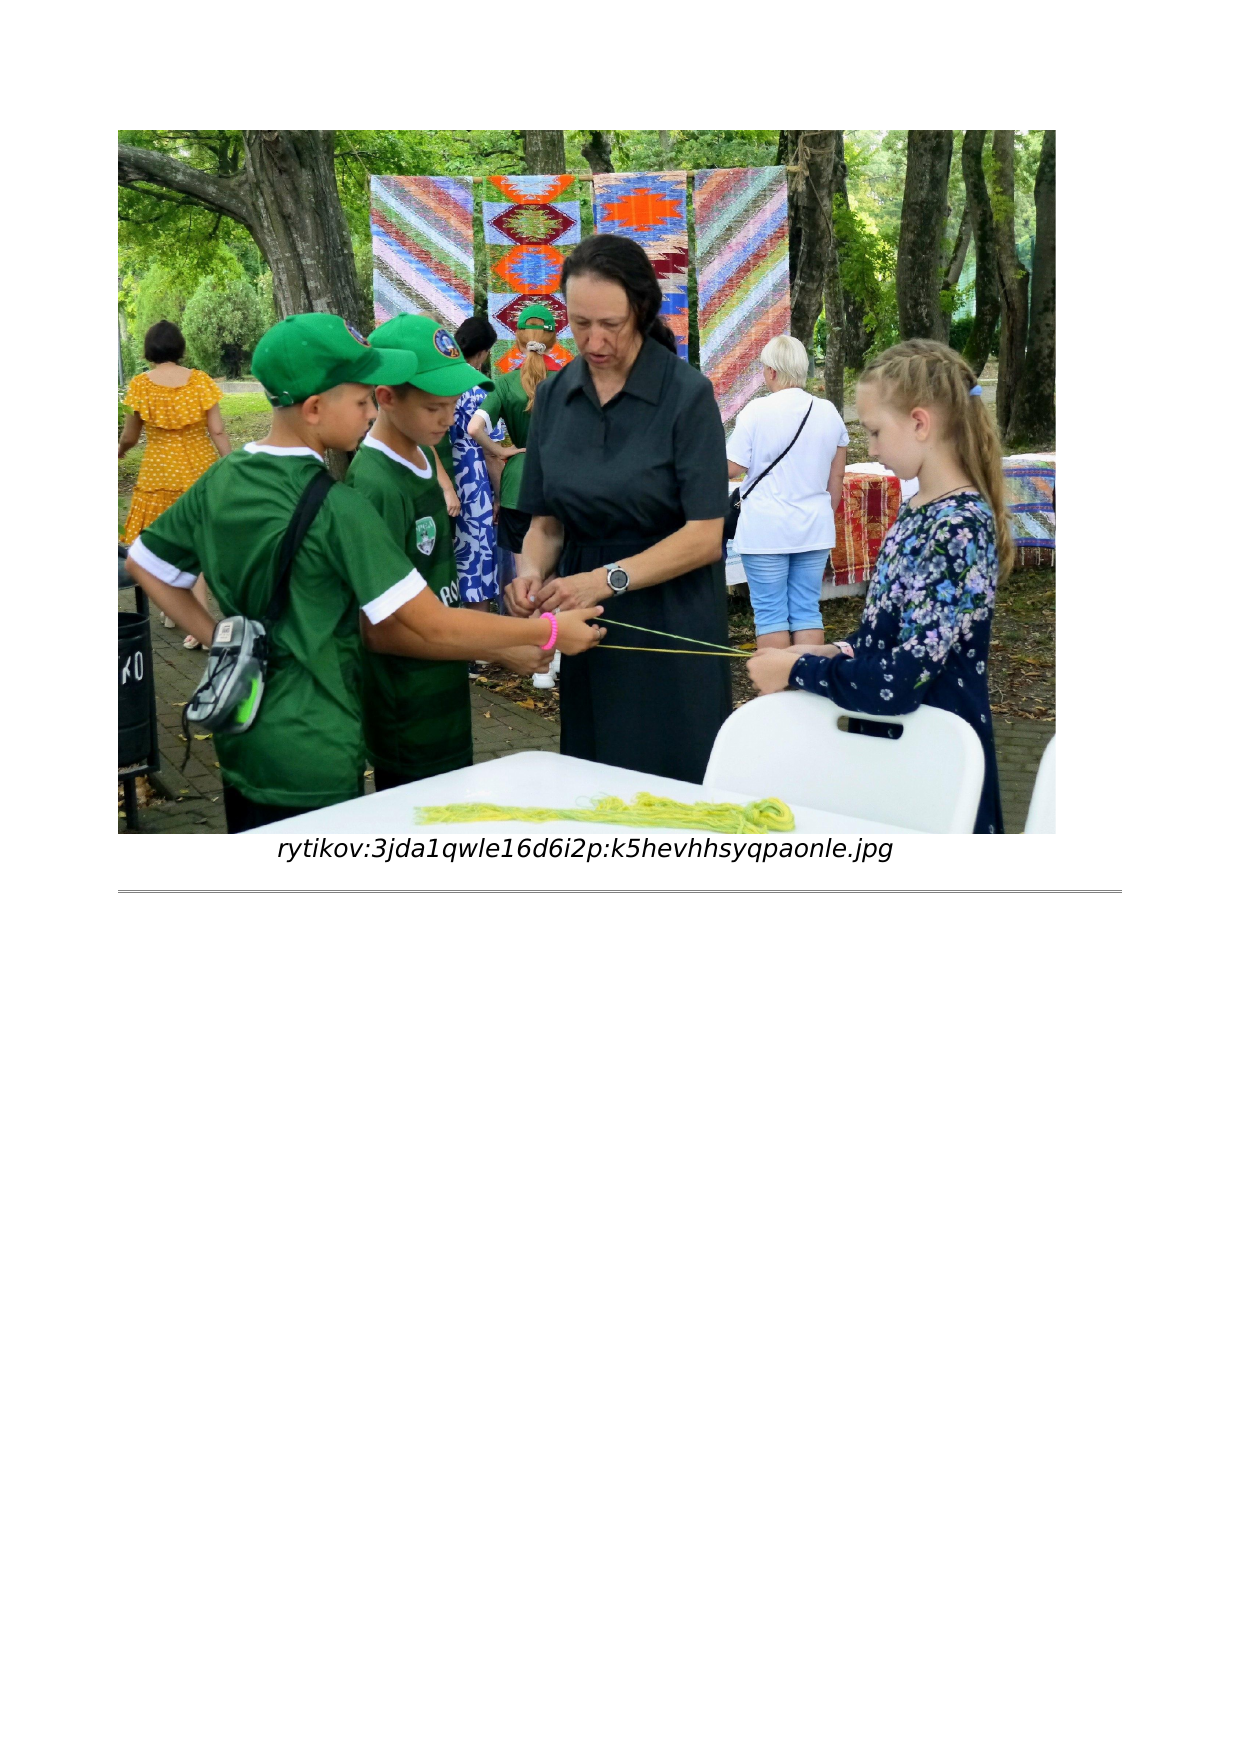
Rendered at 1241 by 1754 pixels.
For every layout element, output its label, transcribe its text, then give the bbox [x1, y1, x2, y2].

picture [118, 130, 1056, 834]
text rytikov:3jda1qwle16d6i2p:k5hevhhsyqpaonle.jpg [118, 834, 1056, 863]
